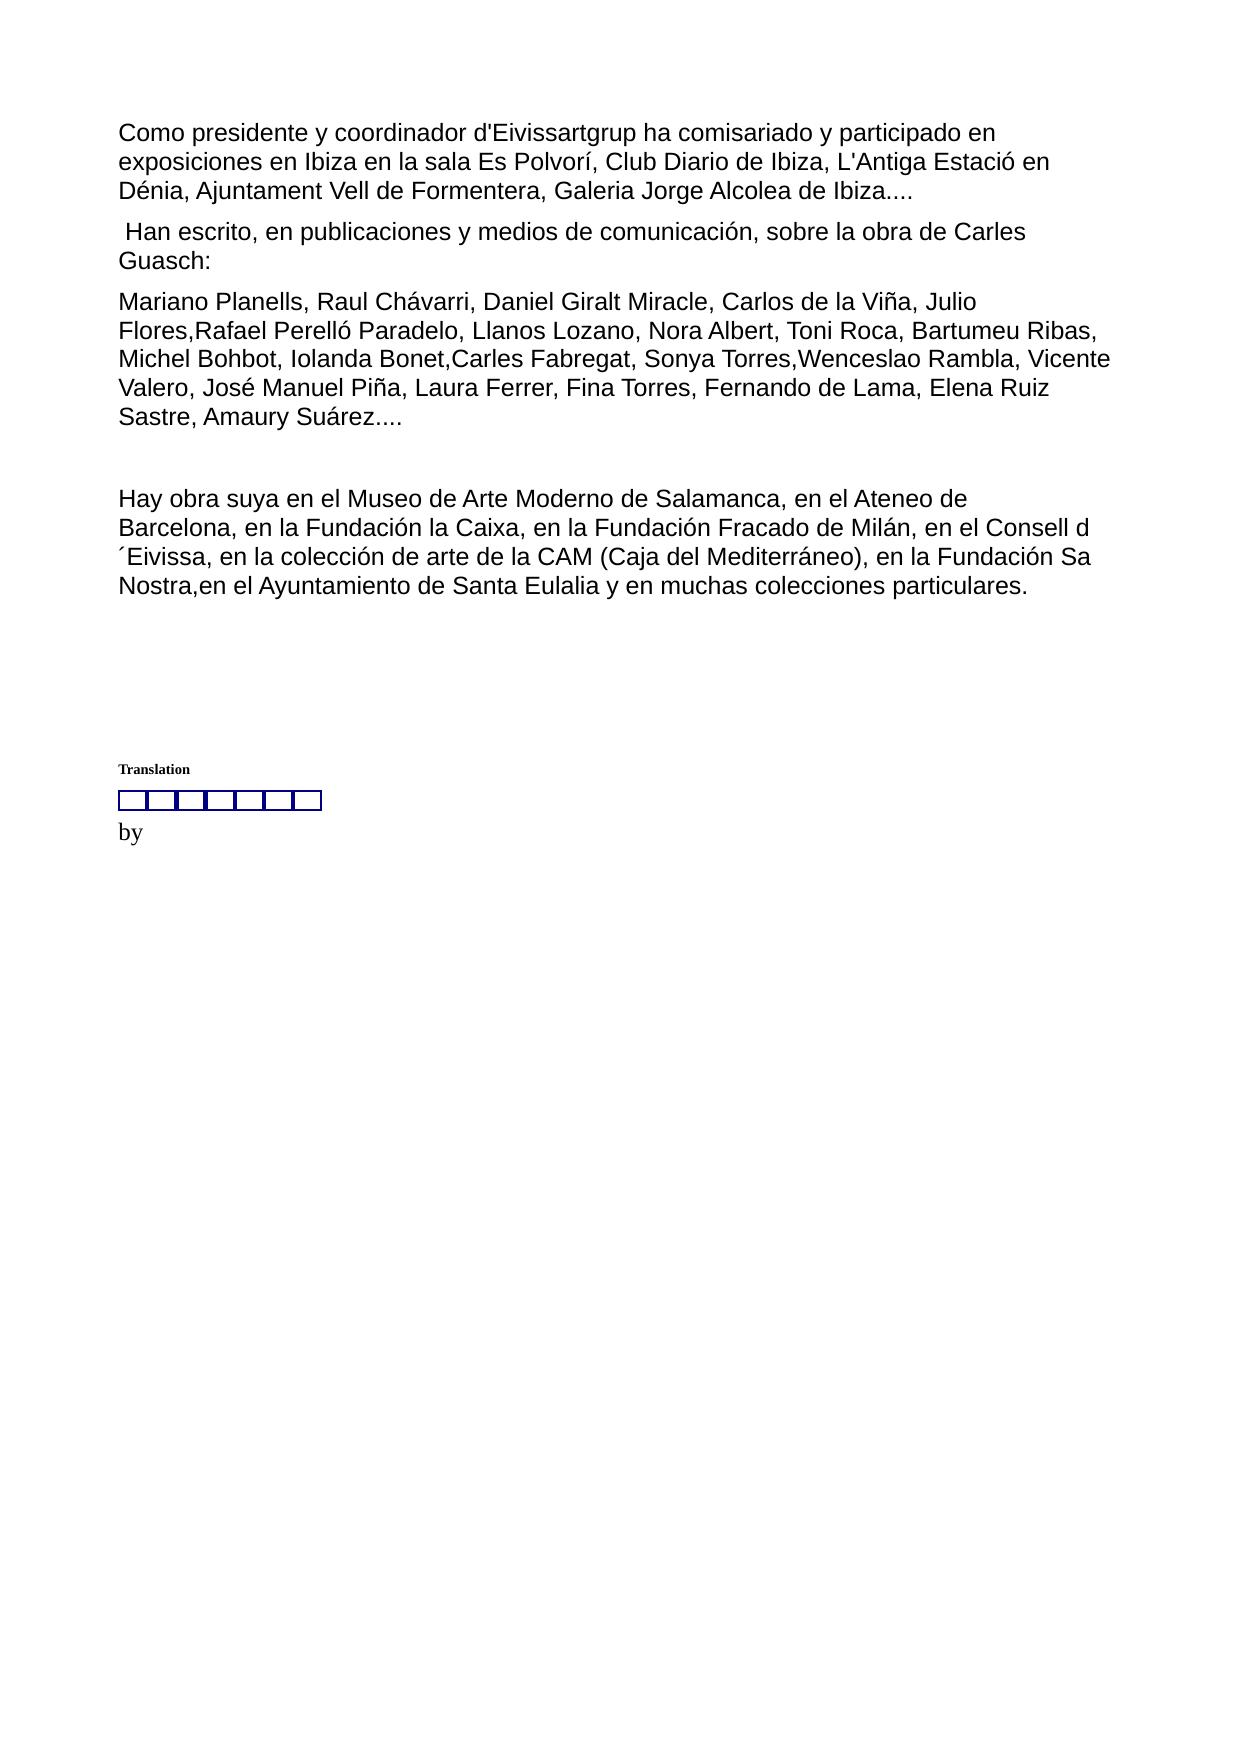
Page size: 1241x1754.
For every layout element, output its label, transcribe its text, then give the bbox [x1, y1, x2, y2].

text Mariano Planells, Raul Chávarri, Daniel Giralt Miracle, Carlos de la Viña, Julio Flores,Rafael Perelló Paradelo, Llanos Lozano, Nora Albert, Toni Roca, Bartumeu Ribas, Michel Bohbot, Iolanda Bonet,Carles Fabregat, Sonya Torres,Wenceslao Rambla, Vicente Valero, José Manuel Piña, Laura Ferrer, Fina Torres, Fernando de Lama, Elena Ruiz Sastre, Amaury Suárez.... [118, 287, 1122, 431]
text by [118, 811, 1122, 846]
text Hay obra suya en el Museo de Arte Moderno de Salamanca, en el Ateneo de Barcelona, en la Fundación la Caixa, en la Fundación Fracado de Milán, en el Consell d´Eivissa, en la colección de arte de la CAM (Caja del Mediterráneo), en la Fundación Sa Nostra,en el Ayuntamiento de Santa Eulalia y en muchas colecciones particulares. [118, 484, 1122, 599]
subtitle Translation [118, 761, 1122, 777]
text Han escrito, en publicaciones y medios de comunicación, sobre la obra de Carles Guasch: [118, 217, 1122, 274]
text Como presidente y coordinador d'Eivissartgrup ha comisariado y participado en exposiciones en Ibiza en la sala Es Polvorí, Club Diario de Ibiza, L'Antiga Estació en Dénia, Ajuntament Vell de Formentera, Galeria Jorge Alcolea de Ibiza.... [118, 118, 1122, 204]
